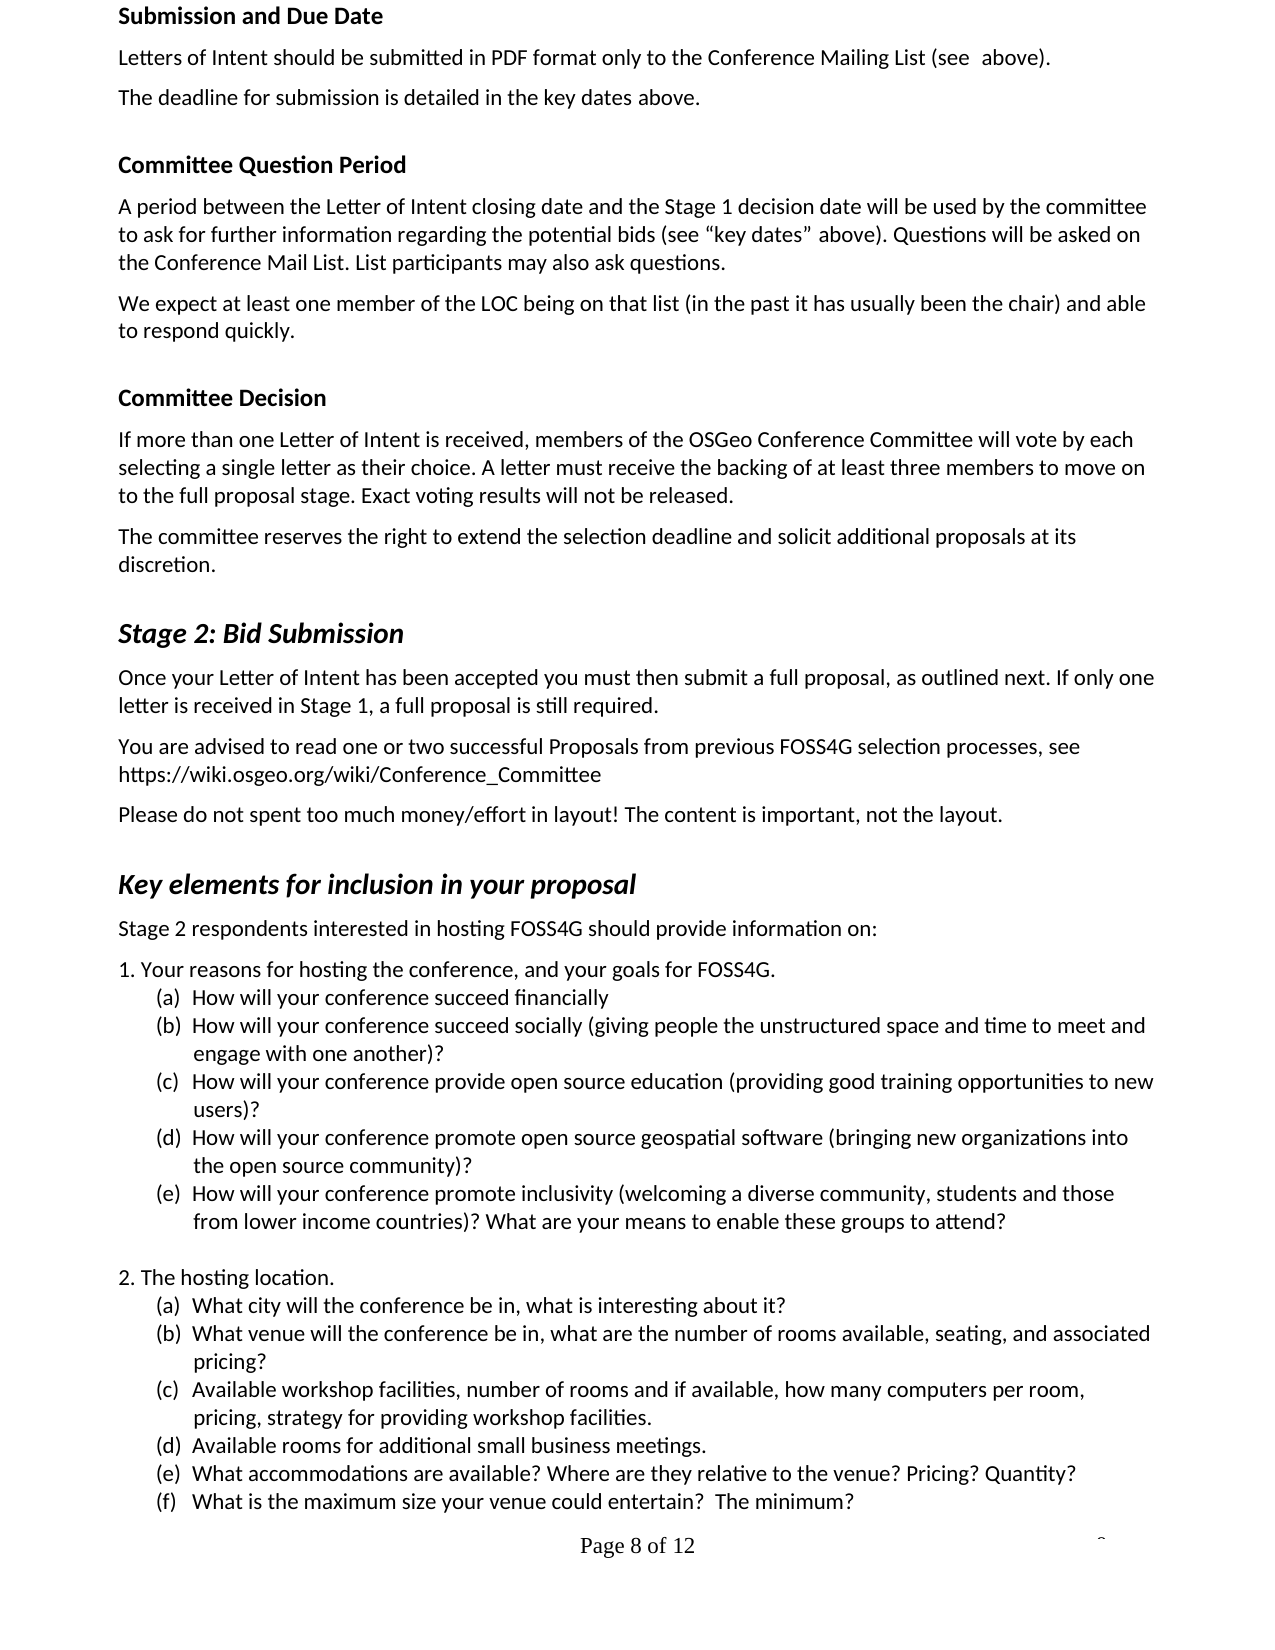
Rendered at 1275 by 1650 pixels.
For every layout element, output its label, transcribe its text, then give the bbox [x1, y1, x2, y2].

list How will your conference succeed socially (giving people the unstructured space and time to meet and engage with one another)? [156, 1011, 1157, 1067]
text Letters of Intent should be submitted in PDF format only to the Conference Mailing List (see above). [118, 43, 1157, 71]
list How will your conference promote inclusivity (welcoming a diverse community, students and those from lower income countries)? What are your means to enable these groups to attend? [156, 1179, 1157, 1235]
list What accommodations are available? Where are they relative to the venue? Pricing? Quantity? [156, 1459, 1157, 1487]
list What venue will the conference be in, what are the number of rooms available, seating, and associated pricing? [156, 1319, 1157, 1375]
text Once your Letter of Intent has been accepted you must then submit a full proposal, as outlined next. If only one letter is received in Stage 1, a full proposal is still required. [118, 663, 1157, 719]
list What city will the conference be in, what is interesting about it? [156, 1291, 1157, 1319]
subtitle Key elements for inclusion in your proposal [118, 866, 1157, 902]
text Please do not spent too much money/effort in layout! The content is important, not the layout. [118, 801, 1157, 828]
text You are advised to read one or two successful Proposals from previous FOSS4G selection processes, see https://wiki.osgeo.org/wiki/Conference_Committee [118, 732, 1157, 788]
list Available rooms for additional small business meetings. [156, 1431, 1157, 1459]
text The deadline for submission is detailed in the key dates above. [118, 83, 1157, 112]
subtitle Submission and Due Date [118, 0, 1157, 31]
subtitle Stage 2: Bid Submission [118, 615, 1157, 651]
subtitle Committee Decision [118, 382, 1157, 413]
list Available workshop facilities, number of rooms and if available, how many computers per room, pricing, strategy for providing workshop facilities. [156, 1375, 1157, 1431]
text The committee reserves the right to extend the selection deadline and solicit additional proposals at its discretion. [118, 522, 1157, 578]
text Stage 2 respondents interested in hosting FOSS4G should provide information on: [118, 914, 1157, 942]
text 2. The hosting location. [118, 1263, 1157, 1291]
list How will your conference provide open source education (providing good training opportunities to new users)? [156, 1067, 1157, 1123]
text 1. Your reasons for hosting the conference, and your goals for FOSS4G. [118, 955, 1157, 983]
list How will your conference promote open source geospatial software (bringing new organizations into the open source community)? [156, 1123, 1157, 1179]
subtitle Committee Question Period [118, 149, 1157, 179]
text A period between the Letter of Intent closing date and the Stage 1 decision date will be used by the committee to ask for further information regarding the potential bids (see “key dates” above). Questions will be asked on the Conference Mail List. List participants may also ask questions. [118, 192, 1157, 276]
text If more than one Letter of Intent is received, members of the OSGeo Conference Committee will vote by each selecting a single letter as their choice. A letter must receive the backing of at least three members to move on to the full proposal stage. Exact voting results will not be released. [118, 425, 1157, 509]
list What is the maximum size your venue could entertain? The minimum? [156, 1487, 1157, 1515]
list How will your conference succeed financially [156, 983, 1157, 1011]
text We expect at least one member of the LOC being on that list (in the past it has usually been the chair) and able to respond quickly. [118, 289, 1157, 345]
